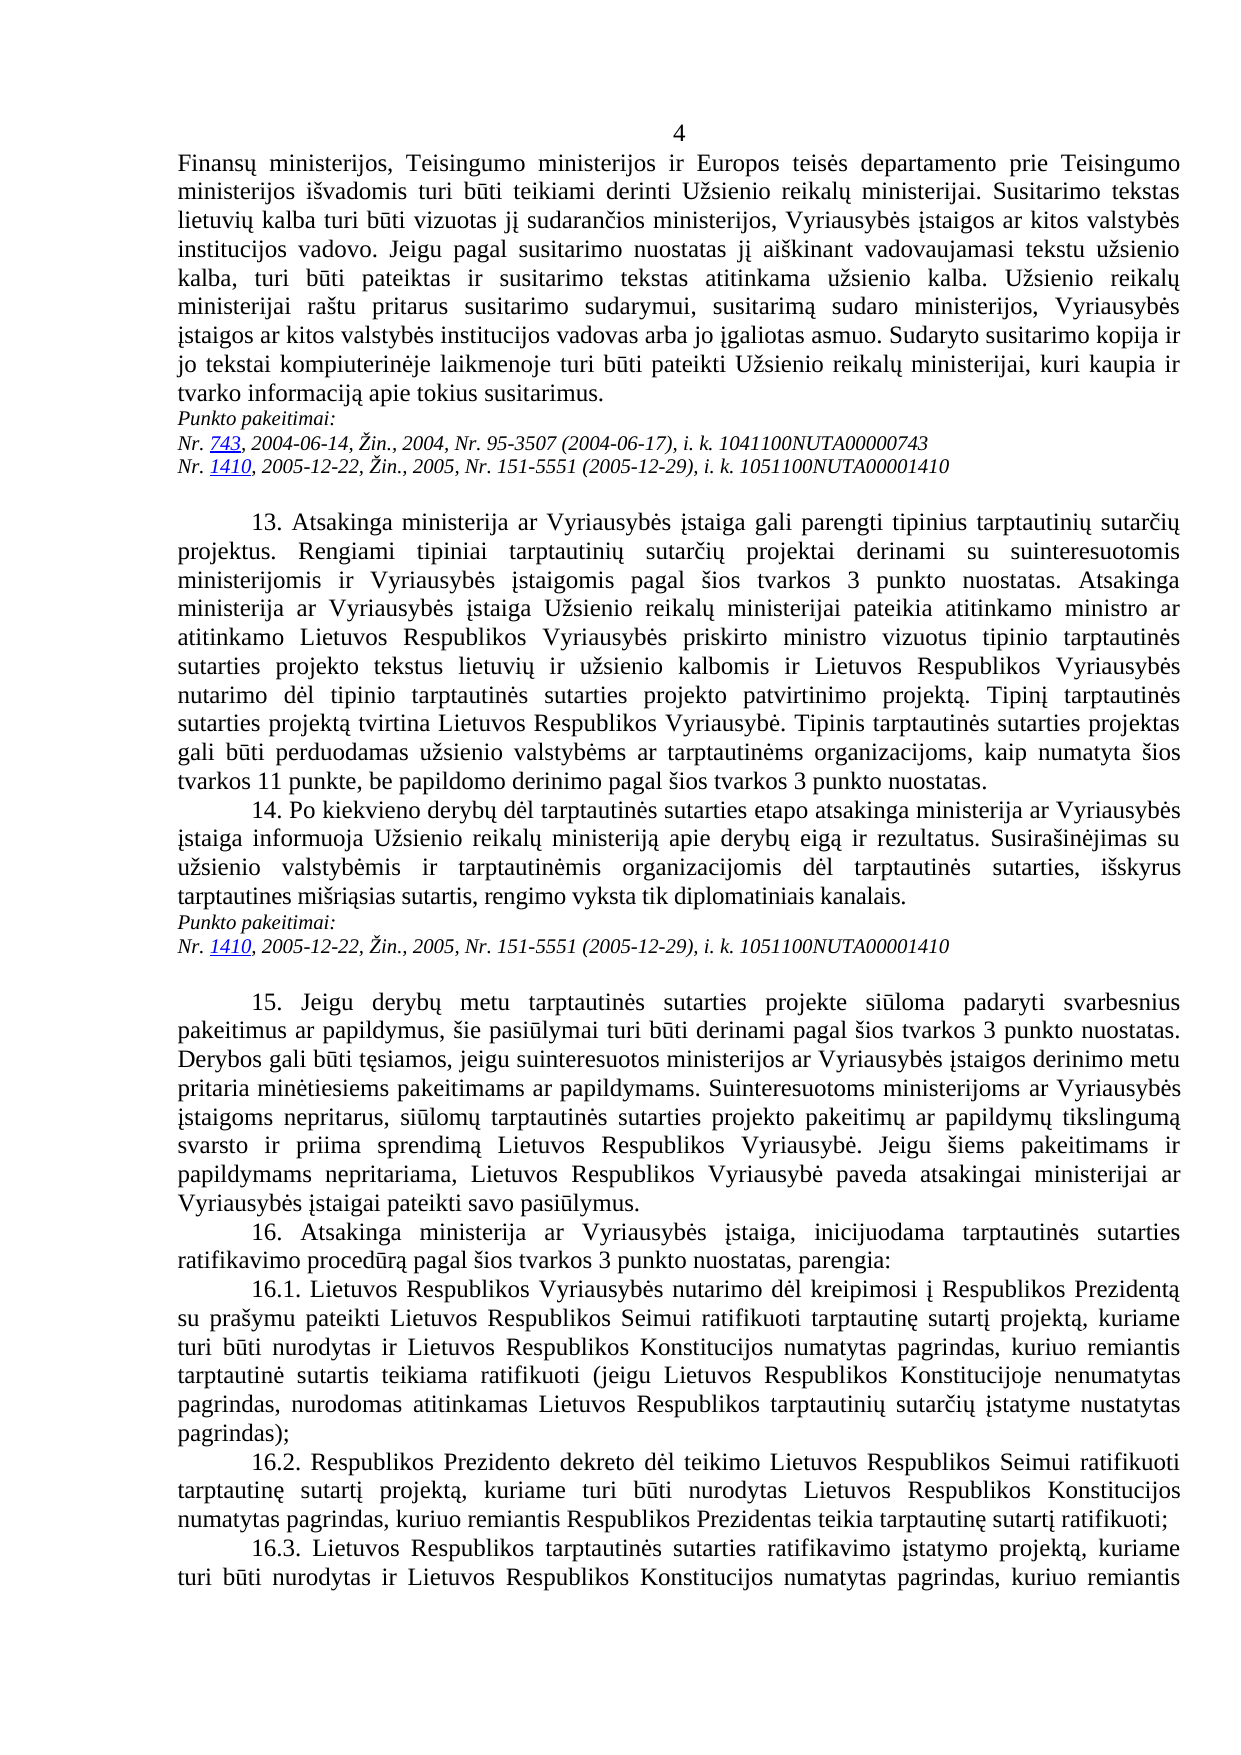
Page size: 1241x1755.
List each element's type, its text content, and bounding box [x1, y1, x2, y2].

text 14. Po kiekvieno derybų dėl tarptautinės sutarties etapo atsakinga ministerija ar Vyriausybės įstaiga informuoja Užsienio reikalų ministeriją apie derybų eigą ir rezultatus. Susirašinėjimas su užsienio valstybėmis ir tarptautinėmis organizacijomis dėl tarptautinės sutarties, išskyrus tarptautines mišriąsias sutartis, rengimo vyksta tik diplomatiniais kanalais. [177, 795, 1181, 910]
text 15. Jeigu derybų metu tarptautinės sutarties projekte siūloma padaryti svarbesnius pakeitimus ar papildymus, šie pasiūlymai turi būti derinami pagal šios tvarkos 3 punkto nuostatas. Derybos gali būti tęsiamos, jeigu suinteresuotos ministerijos ar Vyriausybės įstaigos derinimo metu pritaria minėtiesiems pakeitimams ar papildymams. Suinteresuotoms ministerijoms ar Vyriausybės įstaigoms nepritarus, siūlomų tarptautinės sutarties projekto pakeitimų ar papildymų tikslingumą svarsto ir priima sprendimą Lietuvos Respublikos Vyriausybė. Jeigu šiems pakeitimams ir papildymams nepritariama, Lietuvos Respublikos Vyriausybė paveda atsakingai ministerijai ar Vyriausybės įstaigai pateikti savo pasiūlymus. [177, 987, 1181, 1217]
text Nr. 1410, 2005-12-22, Žin., 2005, Nr. 151-5551 (2005-12-29), i. k. 1051100NUTA00001410 [177, 454, 1181, 478]
text Punkto pakeitimai: [177, 910, 1181, 934]
text Finansų ministerijos, Teisingumo ministerijos ir Europos teisės departamento prie Teisingumo ministerijos išvadomis turi būti teikiami derinti Užsienio reikalų ministerijai. Susitarimo tekstas lietuvių kalba turi būti vizuotas jį sudarančios ministerijos, Vyriausybės įstaigos ar kitos valstybės institucijos vadovo. Jeigu pagal susitarimo nuostatas jį aiškinant vadovaujamasi tekstu užsienio kalba, turi būti pateiktas ir susitarimo tekstas atitinkama užsienio kalba. Užsienio reikalų ministerijai raštu pritarus susitarimo sudarymui, susitarimą sudaro ministerijos, Vyriausybės įstaigos ar kitos valstybės institucijos vadovas arba jo įgaliotas asmuo. Sudaryto susitarimo kopija ir jo tekstai kompiuterinėje laikmenoje turi būti pateikti Užsienio reikalų ministerijai, kuri kaupia ir tvarko informaciją apie tokius susitarimus. [177, 148, 1181, 406]
text Nr. 1410, 2005-12-22, Žin., 2005, Nr. 151-5551 (2005-12-29), i. k. 1051100NUTA00001410 [177, 934, 1181, 958]
text Nr. 743, 2004-06-14, Žin., 2004, Nr. 95-3507 (2004-06-17), i. k. 1041100NUTA00000743 [177, 430, 1181, 454]
text 16.3. Lietuvos Respublikos tarptautinės sutarties ratifikavimo įstatymo projektą, kuriame turi būti nurodytas ir Lietuvos Respublikos Konstitucijos numatytas pagrindas, kuriuo remiantis [177, 1533, 1181, 1590]
text 16. Atsakinga ministerija ar Vyriausybės įstaiga, inicijuodama tarptautinės sutarties ratifikavimo procedūrą pagal šios tvarkos 3 punkto nuostatas, parengia: [177, 1217, 1181, 1274]
text 16.2. Respublikos Prezidento dekreto dėl teikimo Lietuvos Respublikos Seimui ratifikuoti tarptautinę sutartį projektą, kuriame turi būti nurodytas Lietuvos Respublikos Konstitucijos numatytas pagrindas, kuriuo remiantis Respublikos Prezidentas teikia tarptautinę sutartį ratifikuoti; [177, 1447, 1181, 1533]
text 16.1. Lietuvos Respublikos Vyriausybės nutarimo dėl kreipimosi į Respublikos Prezidentą su prašymu pateikti Lietuvos Respublikos Seimui ratifikuoti tarptautinę sutartį projektą, kuriame turi būti nurodytas ir Lietuvos Respublikos Konstitucijos numatytas pagrindas, kuriuo remiantis tarptautinė sutartis teikiama ratifikuoti (jeigu Lietuvos Respublikos Konstitucijoje nenumatytas pagrindas, nurodomas atitinkamas Lietuvos Respublikos tarptautinių sutarčių įstatyme nustatytas pagrindas); [177, 1274, 1181, 1447]
text 13. Atsakinga ministerija ar Vyriausybės įstaiga gali parengti tipinius tarptautinių sutarčių projektus. Rengiami tipiniai tarptautinių sutarčių projektai derinami su suinteresuotomis ministerijomis ir Vyriausybės įstaigomis pagal šios tvarkos 3 punkto nuostatas. Atsakinga ministerija ar Vyriausybės įstaiga Užsienio reikalų ministerijai pateikia atitinkamo ministro ar atitinkamo Lietuvos Respublikos Vyriausybės priskirto ministro vizuotus tipinio tarptautinės sutarties projekto tekstus lietuvių ir užsienio kalbomis ir Lietuvos Respublikos Vyriausybės nutarimo dėl tipinio tarptautinės sutarties projekto patvirtinimo projektą. Tipinį tarptautinės sutarties projektą tvirtina Lietuvos Respublikos Vyriausybė. Tipinis tarptautinės sutarties projektas gali būti perduodamas užsienio valstybėms ar tarptautinėms organizacijoms, kaip numatyta šios tvarkos 11 punkte, be papildomo derinimo pagal šios tvarkos 3 punkto nuostatas. [177, 507, 1181, 795]
text Punkto pakeitimai: [177, 406, 1181, 430]
